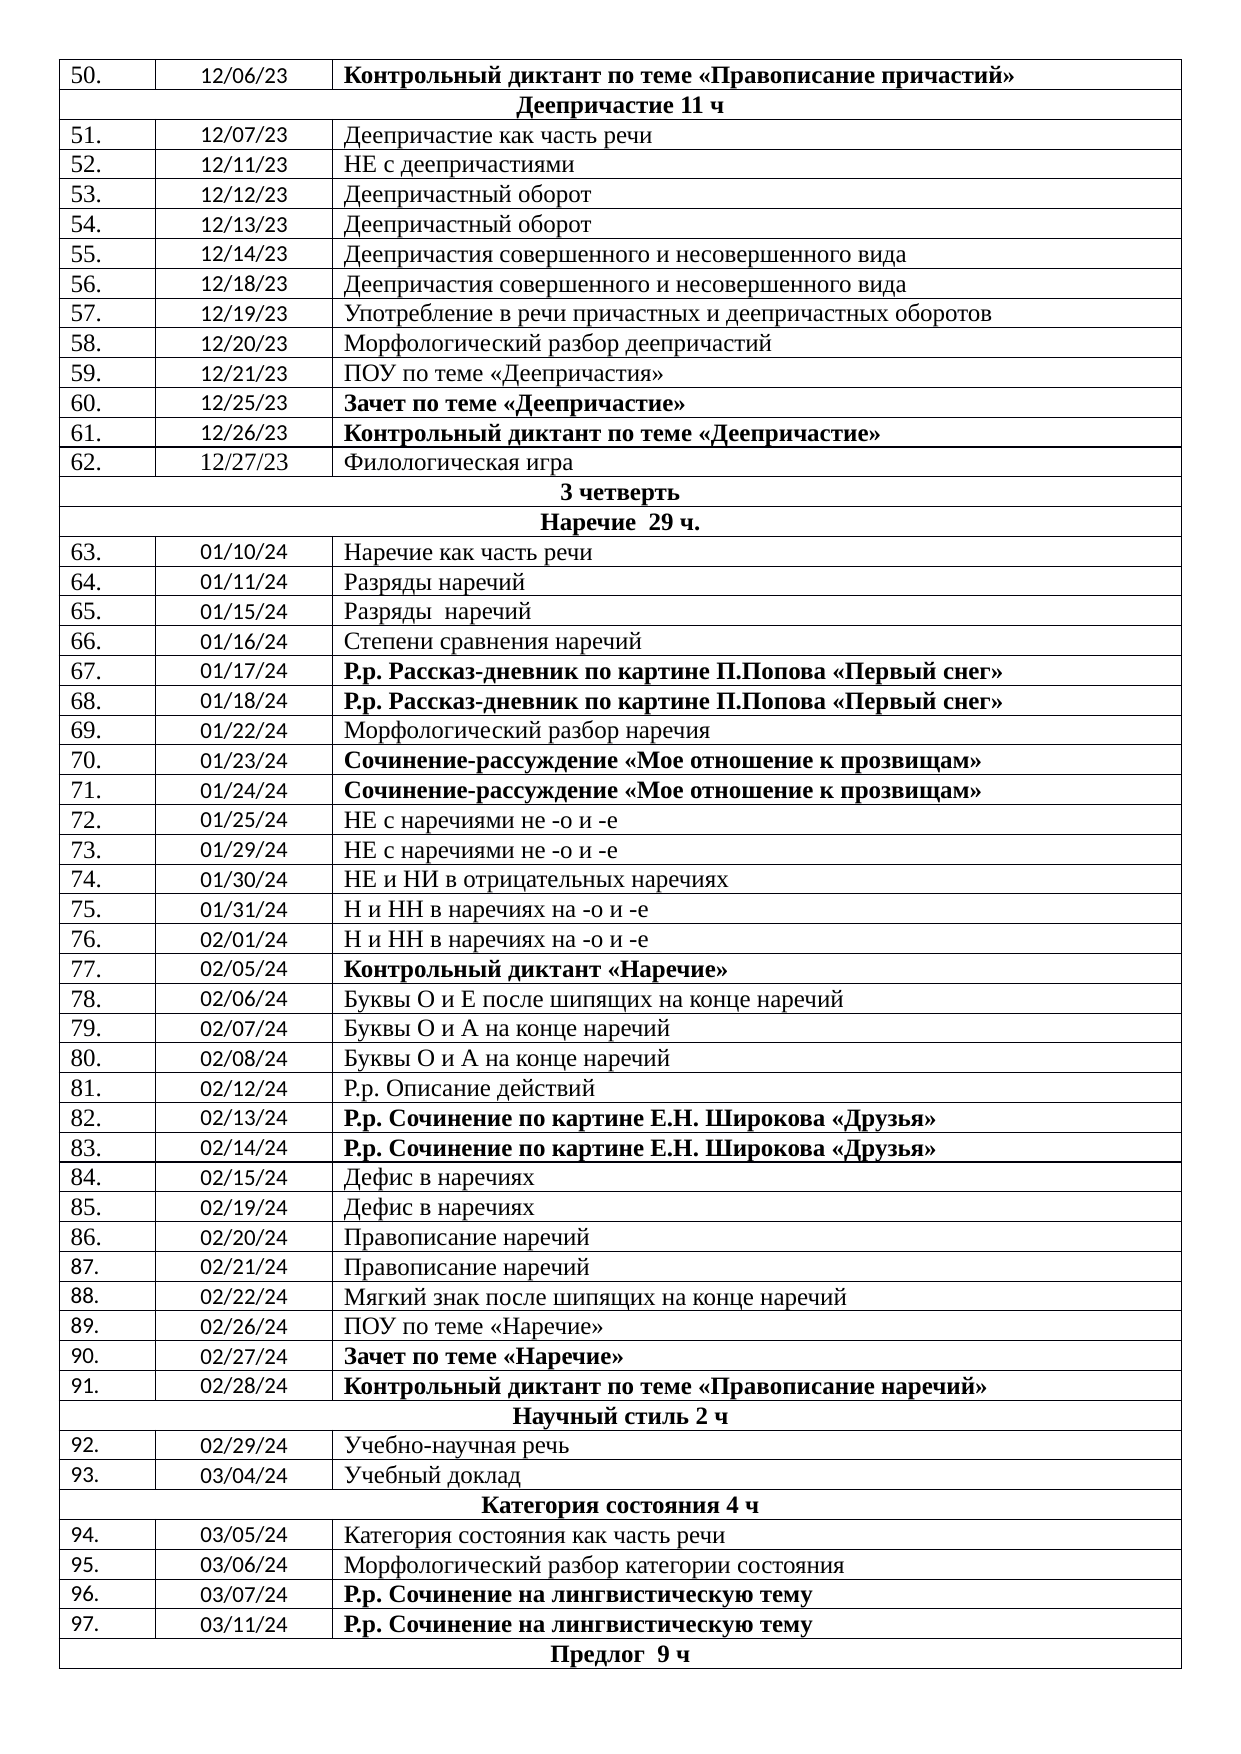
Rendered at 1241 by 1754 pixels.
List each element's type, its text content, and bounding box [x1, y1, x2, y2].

table_cell Р.р. Сочинение на лингвистическую тему [333, 1609, 1181, 1638]
table_cell [60, 745, 155, 774]
table_cell 24.01.24 [156, 775, 332, 804]
table_cell Деепричастный оборот [333, 209, 1181, 238]
table_cell [60, 1133, 155, 1161]
table_cell НЕ с наречиями не -о и -е [333, 835, 1181, 863]
table_cell Деепричастие 11 ч [60, 90, 1181, 119]
table_cell [60, 984, 155, 1012]
table_cell 22.02.24 [156, 1282, 332, 1310]
table_cell 19.02.24 [156, 1192, 332, 1221]
table_cell [60, 537, 155, 566]
table_cell 12.02.24 [156, 1073, 332, 1102]
table_cell 07.12.23 [156, 120, 332, 148]
table_cell 05.02.24 [156, 954, 332, 983]
table_cell 27.02.24 [156, 1341, 332, 1370]
table_cell [60, 1311, 155, 1340]
table_cell 16.01.24 [156, 626, 332, 655]
table_cell 14.12.23 [156, 239, 332, 268]
table_cell Правописание наречий [333, 1252, 1181, 1281]
table_cell Категория состояния 4 ч [60, 1490, 1181, 1519]
table_cell [60, 179, 155, 208]
table_cell [60, 358, 155, 387]
table_cell 30.01.24 [156, 865, 332, 893]
table_cell 18.01.24 [156, 686, 332, 714]
table_cell 05.03.24 [156, 1520, 332, 1549]
table_cell [60, 1073, 155, 1102]
table_cell 06.03.24 [156, 1550, 332, 1578]
table_cell Контрольный диктант по теме «Деепричастие» [333, 418, 1181, 446]
table_cell 23.01.24 [156, 745, 332, 774]
table_cell 25.01.24 [156, 805, 332, 834]
table_cell Деепричастия совершенного и несовершенного вида [333, 269, 1181, 297]
table_cell 29.01.24 [156, 835, 332, 863]
table_cell [60, 1460, 155, 1489]
table_cell 29.02.24 [156, 1431, 332, 1459]
table_cell Зачет по теме «Наречие» [333, 1341, 1181, 1370]
table_cell 14.02.24 [156, 1133, 332, 1161]
table_cell Разряды наречий [333, 567, 1181, 595]
table_cell 21.02.24 [156, 1252, 332, 1281]
table_cell 11.12.23 [156, 150, 332, 178]
table_cell [60, 924, 155, 953]
table_cell 10.01.24 [156, 537, 332, 566]
table_cell Деепричастия совершенного и несовершенного вида [333, 239, 1181, 268]
table_cell Морфологический разбор категории состояния [333, 1550, 1181, 1578]
table_cell [60, 656, 155, 685]
table_cell Р.р. Рассказ-дневник по картине П.Попова «Первый снег» [333, 686, 1181, 714]
table_cell [60, 1431, 155, 1459]
table_cell НЕ и НИ в отрицательных наречиях [333, 865, 1181, 893]
table_cell Дефис в наречиях [333, 1163, 1181, 1191]
table_cell 07.02.24 [156, 1014, 332, 1042]
table_cell [60, 448, 155, 476]
table_cell [60, 954, 155, 983]
table_cell [60, 1252, 155, 1281]
table_cell [60, 1609, 155, 1638]
table_cell [60, 1341, 155, 1370]
table_cell 07.03.24 [156, 1580, 332, 1608]
table_cell [60, 1520, 155, 1549]
table_cell 06.02.24 [156, 984, 332, 1012]
table_cell [60, 1043, 155, 1072]
table_cell [60, 299, 155, 327]
table_cell [60, 775, 155, 804]
table_cell [60, 1282, 155, 1310]
table_cell Р.р. Сочинение по картине Е.Н. Широкова «Друзья» [333, 1133, 1181, 1161]
table_cell Морфологический разбор наречия [333, 716, 1181, 744]
table_cell 22.01.24 [156, 716, 332, 744]
table_cell [60, 1014, 155, 1042]
table_cell НЕ с деепричастиями [333, 150, 1181, 178]
table_cell Контрольный диктант по теме «Правописание причастий» [333, 60, 1181, 89]
table_cell ПОУ по теме «Деепричастия» [333, 358, 1181, 387]
table_cell [60, 1222, 155, 1251]
table_cell 06.12.23 [156, 60, 332, 89]
table_cell Деепричастие как часть речи [333, 120, 1181, 148]
table_cell Н и НН в наречиях на -о и -е [333, 924, 1181, 953]
table_cell Степени сравнения наречий [333, 626, 1181, 655]
table_cell Контрольный диктант «Наречие» [333, 954, 1181, 983]
table_cell 13.12.23 [156, 209, 332, 238]
table_cell Зачет по теме «Деепричастие» [333, 388, 1181, 417]
table_cell [60, 805, 155, 834]
table_cell [60, 388, 155, 417]
table_cell 28.02.24 [156, 1371, 332, 1400]
table_cell Дефис в наречиях [333, 1192, 1181, 1221]
table_cell [60, 865, 155, 893]
table_cell Научный стиль 2 ч [60, 1401, 1181, 1429]
table_cell Категория состояния как часть речи [333, 1520, 1181, 1549]
table_cell Сочинение-рассуждение «Мое отношение к прозвищам» [333, 775, 1181, 804]
table_cell Правописание наречий [333, 1222, 1181, 1251]
table_cell Р.р. Описание действий [333, 1073, 1181, 1102]
table_cell 3 четверть [60, 477, 1181, 506]
table_cell 25.12.23 [156, 388, 332, 417]
table_cell Разряды наречий [333, 596, 1181, 625]
table_cell [60, 269, 155, 297]
table_cell 18.12.23 [156, 269, 332, 297]
table_cell НЕ с наречиями не -о и -е [333, 805, 1181, 834]
table_cell Наречие как часть речи [333, 537, 1181, 566]
table_cell [60, 716, 155, 744]
table_cell 04.03.24 [156, 1460, 332, 1489]
table_cell Морфологический разбор деепричастий [333, 328, 1181, 357]
table_cell [60, 596, 155, 625]
table_cell Учебный доклад [333, 1460, 1181, 1489]
table_cell Р.р. Рассказ-дневник по картине П.Попова «Первый снег» [333, 656, 1181, 685]
table_cell [60, 1163, 155, 1191]
table_cell Мягкий знак после шипящих на конце наречий [333, 1282, 1181, 1310]
table_cell 27.12.23 [156, 448, 332, 476]
table_cell [60, 209, 155, 238]
table_cell [60, 239, 155, 268]
table_cell Предлог 9 ч [60, 1639, 1181, 1668]
table_cell 21.12.23 [156, 358, 332, 387]
table_cell Буквы О и Е после шипящих на конце наречий [333, 984, 1181, 1012]
table_cell [60, 120, 155, 148]
table_cell Н и НН в наречиях на -о и -е [333, 894, 1181, 923]
table_cell Сочинение-рассуждение «Мое отношение к прозвищам» [333, 745, 1181, 774]
table_cell [60, 1550, 155, 1578]
table_cell [60, 567, 155, 595]
table_cell Деепричастный оборот [333, 179, 1181, 208]
table_cell [60, 894, 155, 923]
table_cell 26.02.24 [156, 1311, 332, 1340]
table_cell Наречие 29 ч. [60, 507, 1181, 536]
table_cell ПОУ по теме «Наречие» [333, 1311, 1181, 1340]
table_cell 11.03.24 [156, 1609, 332, 1638]
table_cell 01.02.24 [156, 924, 332, 953]
table_cell 15.01.24 [156, 596, 332, 625]
table_cell [60, 60, 155, 89]
table_cell 31.01.24 [156, 894, 332, 923]
table_cell [60, 1580, 155, 1608]
table_cell 12.12.23 [156, 179, 332, 208]
table_cell 08.02.24 [156, 1043, 332, 1072]
table_cell [60, 418, 155, 446]
table_cell Р.р. Сочинение по картине Е.Н. Широкова «Друзья» [333, 1103, 1181, 1132]
table_cell [60, 328, 155, 357]
table_cell Контрольный диктант по теме «Правописание наречий» [333, 1371, 1181, 1400]
table_cell 17.01.24 [156, 656, 332, 685]
table_cell Филологическая игра [333, 448, 1181, 476]
table_cell 20.02.24 [156, 1222, 332, 1251]
table_cell [60, 835, 155, 863]
table_cell [60, 1192, 155, 1221]
table_cell [60, 626, 155, 655]
table_cell 20.12.23 [156, 328, 332, 357]
table_cell [60, 1103, 155, 1132]
table_cell [60, 1371, 155, 1400]
table_cell [60, 686, 155, 714]
table_cell 13.02.24 [156, 1103, 332, 1132]
table_cell Буквы О и А на конце наречий [333, 1014, 1181, 1042]
table_cell Учебно-научная речь [333, 1431, 1181, 1459]
table_cell 26.12.23 [156, 418, 332, 446]
table_cell [60, 150, 155, 178]
table_cell Употребление в речи причастных и деепричастных оборотов [333, 299, 1181, 327]
table_cell Р.р. Сочинение на лингвистическую тему [333, 1580, 1181, 1608]
table_cell 15.02.24 [156, 1163, 332, 1191]
table_cell Буквы О и А на конце наречий [333, 1043, 1181, 1072]
table_cell 11.01.24 [156, 567, 332, 595]
table_cell 19.12.23 [156, 299, 332, 327]
